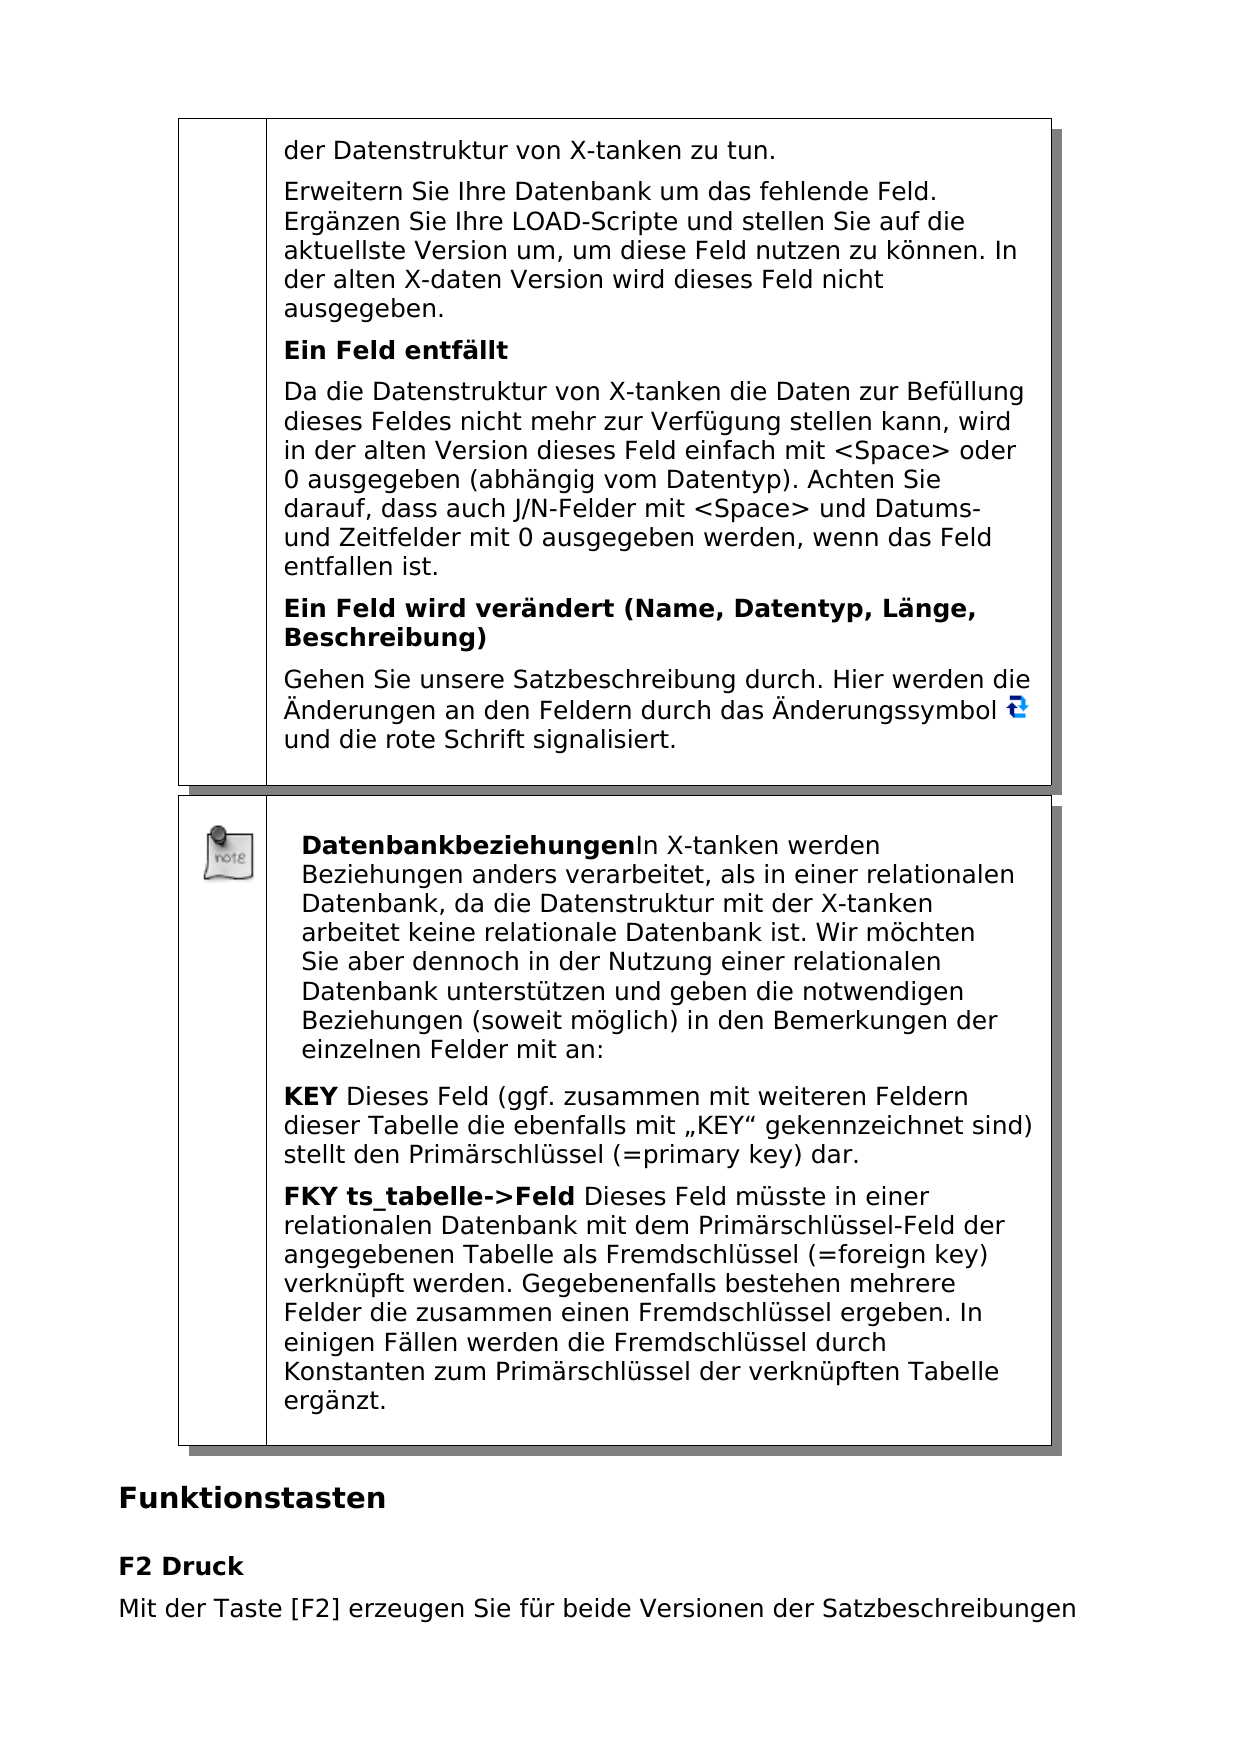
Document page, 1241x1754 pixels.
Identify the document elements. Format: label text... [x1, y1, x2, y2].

picture [190, 819, 266, 894]
subtitle F2 Druck [118, 1553, 1122, 1582]
subtitle Funktionstasten [118, 1481, 1122, 1515]
table_header DatenbankbeziehungenIn X-tanken werden Beziehungen anders verarbeitet, als in einer relationalen Datenbank, da die Datenstruktur mit der X-tanken arbeitet keine relationale Datenbank ist. Wir möchten Sie aber dennoch in der Nutzung einer relationalen Datenbank unterstützen und geben die notwendigen Beziehungen (soweit möglich) in den Bemerkungen der einzelnen Felder mit an: KEY Dieses Feld (ggf. zusammen mit weiteren Feldern dieser Tabelle die ebenfalls mit „KEY“ gekennzeichnet sind) stellt den Primärschlüssel (=primary key) dar. FKY ts_tabelle->Feld Dieses Feld müsste in einer relationalen Datenbank mit dem Primärschlüssel-Feld der angegebenen Tabelle als Fremdschlüssel (=foreign key) verknüpft werden. Gegebenenfalls bestehen mehrere Felder die zusammen einen Fremdschlüssel ergeben. In einigen Fällen werden die Fremdschlüssel durch Konstanten zum Primärschlüssel der verknüpften Tabelle ergänzt. [267, 796, 1051, 1445]
text Mit der Taste [F2] erzeugen Sie für beide Versionen der Satzbeschreibungen [118, 1594, 1122, 1623]
table_header der Datenstruktur von X-tanken zu tun. Erweitern Sie Ihre Datenbank um das fehlende Feld. Ergänzen Sie Ihre LOAD-Scripte und stellen Sie auf die aktuellste Version um, um diese Feld nutzen zu können. In der alten X-daten Version wird dieses Feld nicht ausgegeben. Ein Feld entfällt Da die Datenstruktur von X-tanken die Daten zur Befüllung dieses Feldes nicht mehr zur Verfügung stellen kann, wird in der alten Version dieses Feld einfach mit <Space> oder 0 ausgegeben (abhängig vom Datentyp). Achten Sie darauf, dass auch J/N-Felder mit <Space> und Datums- und Zeitfelder mit 0 ausgegeben werden, wenn das Feld entfallen ist. Ein Feld wird verändert (Name, Datentyp, Länge, Beschreibung) Gehen Sie unsere Satzbeschreibung durch. Hier werden die Änderungen an den Feldern durch das Änderungssymbol und die rote Schrift signalisiert. [267, 119, 1051, 784]
table_header [179, 119, 266, 784]
table_header [179, 796, 266, 1445]
picture [1005, 694, 1031, 720]
